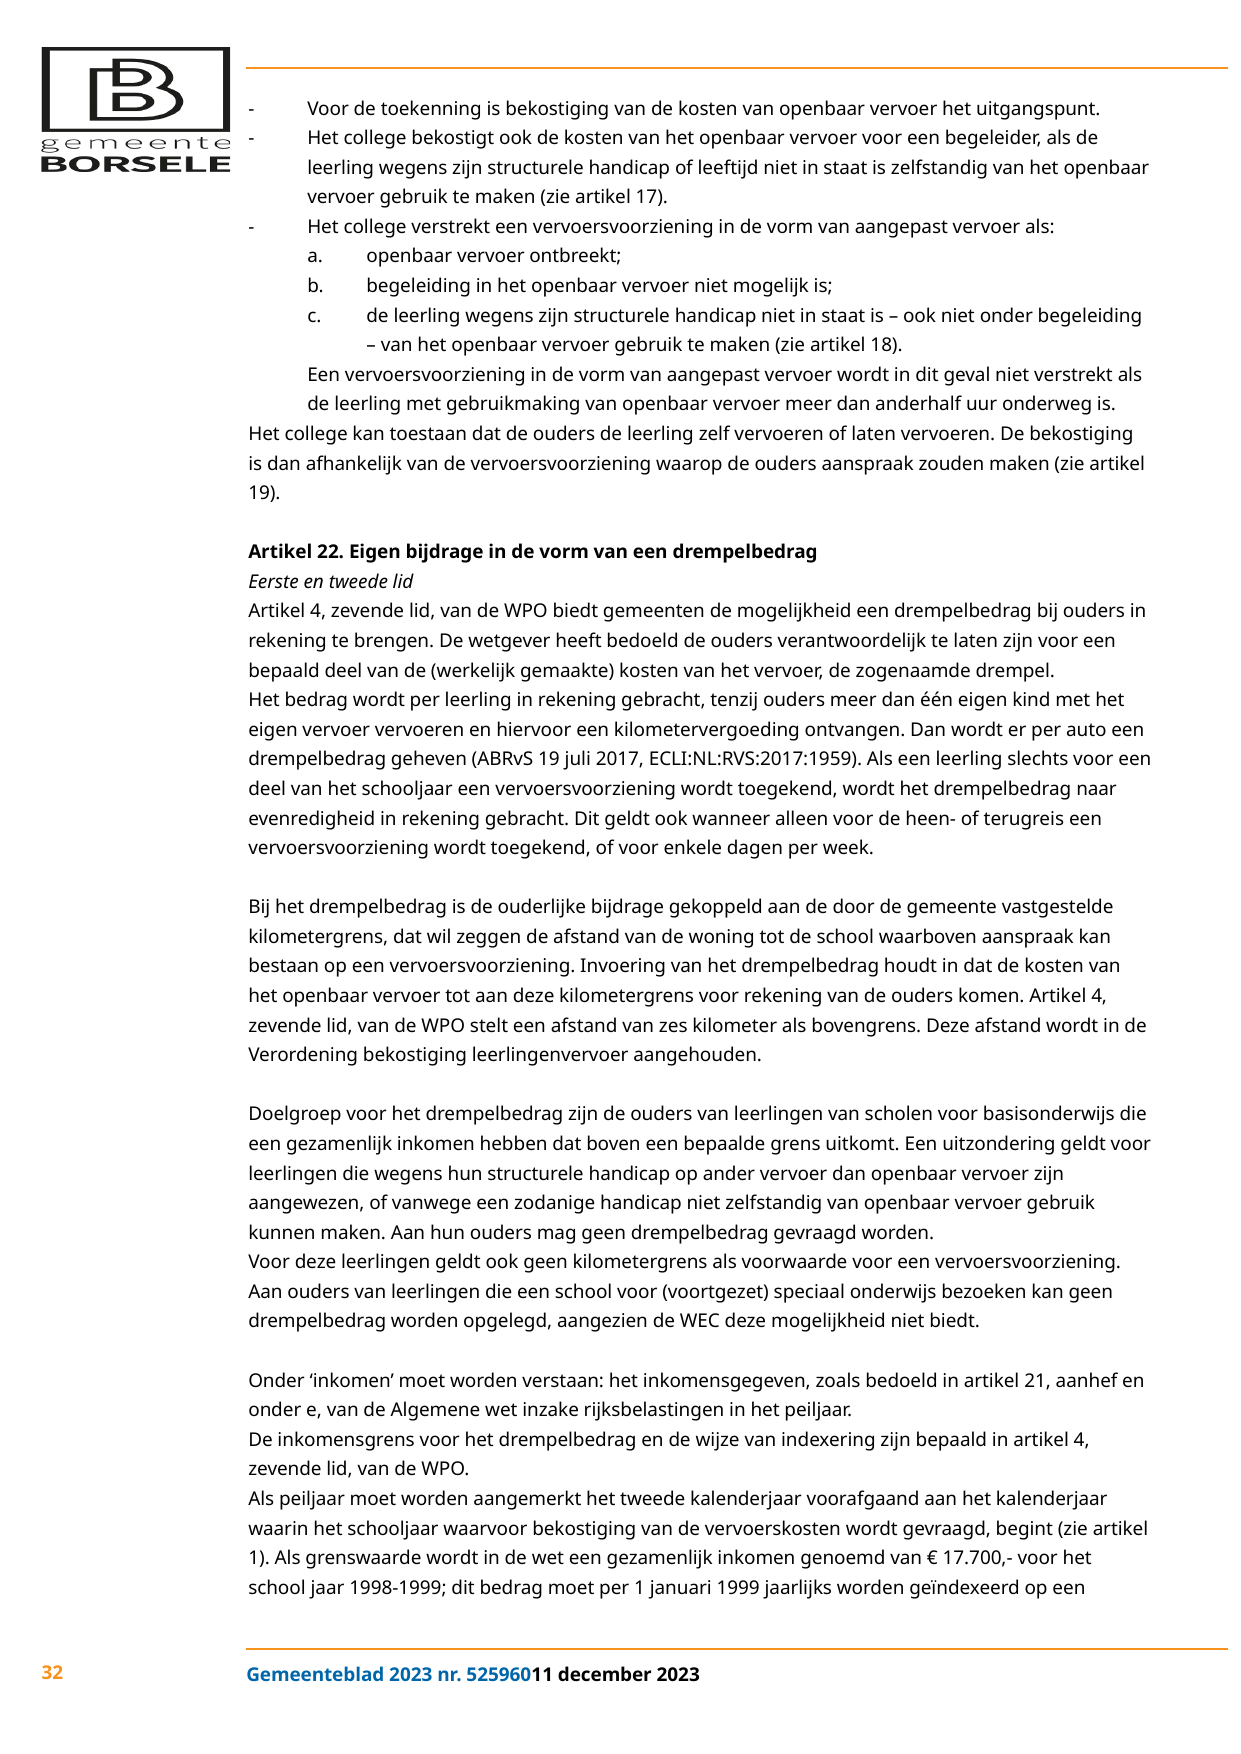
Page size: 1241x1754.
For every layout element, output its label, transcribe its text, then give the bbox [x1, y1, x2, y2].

text Onder ‘inkomen’ moet worden verstaan: het inkomensgegeven, zoals bedoeld in artikel 21, aanhef en onder e, van de Algemene wet inzake rijksbelastingen in het peiljaar. [248, 1367, 1152, 1422]
picture [41, 47, 231, 172]
list Het college bekostigt ook de kosten van het openbaar vervoer voor een begeleider, als de leerling wegens zijn structurele handicap of leeftijd niet in staat is zelfstandig van het openbaar vervoer gebruik te maken (zie artikel 17). [248, 124, 1152, 209]
text Artikel 4, zevende lid, van de WPO biedt gemeenten de mogelijkheid een drempelbedrag bij ouders in rekening te brengen. De wetgever heeft bedoeld de ouders verantwoordelijk te laten zijn voor een bepaald deel van de (werkelijk gemaakte) kosten van het vervoer, de zogenaamde drempel. [248, 598, 1152, 683]
text De inkomensgrens voor het drempelbedrag en de wijze van indexering zijn bepaald in artikel 4, zevende lid, van de WPO. [248, 1426, 1152, 1481]
text Eerste en tweede lid [248, 568, 1152, 594]
text Doelgroep voor het drempelbedrag zijn de ouders van leerlingen van scholen voor basisonderwijs die een gezamenlijk inkomen hebben dat boven een bepaalde grens uitkomt. Een uitzondering geldt voor leerlingen die wegens hun structurele handicap op ander vervoer dan openbaar vervoer zijn aangewezen, of vanwege een zodanige handicap niet zelfstandig van openbaar vervoer gebruik kunnen maken. Aan hun ouders mag geen drempelbedrag gevraagd worden. [248, 1101, 1152, 1245]
text Het bedrag wordt per leerling in rekening gebracht, tenzij ouders meer dan één eigen kind met het eigen vervoer vervoeren en hiervoor een kilometervergoeding ontvangen. Dan wordt er per auto een drempelbedrag geheven (ABRvS 19 juli 2017, ECLI:NL:RVS:2017:1959). Als een leerling slechts voor een deel van het schooljaar een vervoersvoorziening wordt toegekend, wordt het drempelbedrag naar evenredigheid in rekening gebracht. Dit geldt ook wanneer alleen voor de heen- of terugreis een vervoersvoorziening wordt toegekend, of voor enkele dagen per week. [248, 686, 1152, 860]
list Een vervoersvoorziening in de vorm van aangepast vervoer wordt in dit geval niet verstrekt als de leerling met gebruikmaking van openbaar vervoer meer dan anderhalf uur onderweg is. [248, 361, 1152, 416]
text Aan ouders van leerlingen die een school voor (voortgezet) speciaal onderwijs bezoeken kan geen drempelbedrag worden opgelegd, aangezien de WEC deze mogelijkheid niet biedt. [248, 1278, 1152, 1333]
list de leerling wegens zijn structurele handicap niet in staat is – ook niet onder begeleiding – van het openbaar vervoer gebruik te maken (zie artikel 18). [307, 302, 1152, 357]
list Het college verstrekt een vervoersvoorziening in de vorm van aangepast vervoer als: [248, 213, 1152, 239]
text Bij het drempelbedrag is de ouderlijke bijdrage gekoppeld aan de door de gemeente vastgestelde kilometergrens, dat wil zeggen de afstand van de woning tot de school waarboven aanspraak kan bestaan op een vervoersvoorziening. Invoering van het drempelbedrag houdt in dat de kosten van het openbaar vervoer tot aan deze kilometergrens voor rekening van de ouders komen. Artikel 4, zevende lid, van de WPO stelt een afstand van zes kilometer als bovengrens. Deze afstand wordt in de Verordening bekostiging leerlingenvervoer aangehouden. [248, 893, 1152, 1067]
text Het college kan toestaan dat de ouders de leerling zelf vervoeren of laten vervoeren. De bekostiging is dan afhankelijk van de vervoersvoorziening waarop de ouders aanspraak zouden maken (zie artikel 19). [248, 420, 1152, 505]
text Als peiljaar moet worden aangemerkt het tweede kalenderjaar voorafgaand aan het kalenderjaar waarin het schooljaar waarvoor bekostiging van de vervoerskosten wordt gevraagd, begint (zie artikel 1). Als grenswaarde wordt in de wet een gezamenlijk inkomen genoemd van € 17.700,- voor het school jaar 1998-1999; dit bedrag moet per 1 januari 1999 jaarlijks worden geïndexeerd op een [248, 1485, 1152, 1600]
list openbaar vervoer ontbreekt; [307, 243, 1152, 268]
text Voor deze leerlingen geldt ook geen kilometergrens als voorwaarde voor een vervoersvoorziening. [248, 1248, 1152, 1274]
list begeleiding in het openbaar vervoer niet mogelijk is; [307, 272, 1152, 298]
list Voor de toekenning is bekostiging van de kosten van openbaar vervoer het uitgangspunt. [248, 95, 1152, 121]
text Artikel 22. Eigen bijdrage in de vorm van een drempelbedrag [248, 538, 1152, 564]
